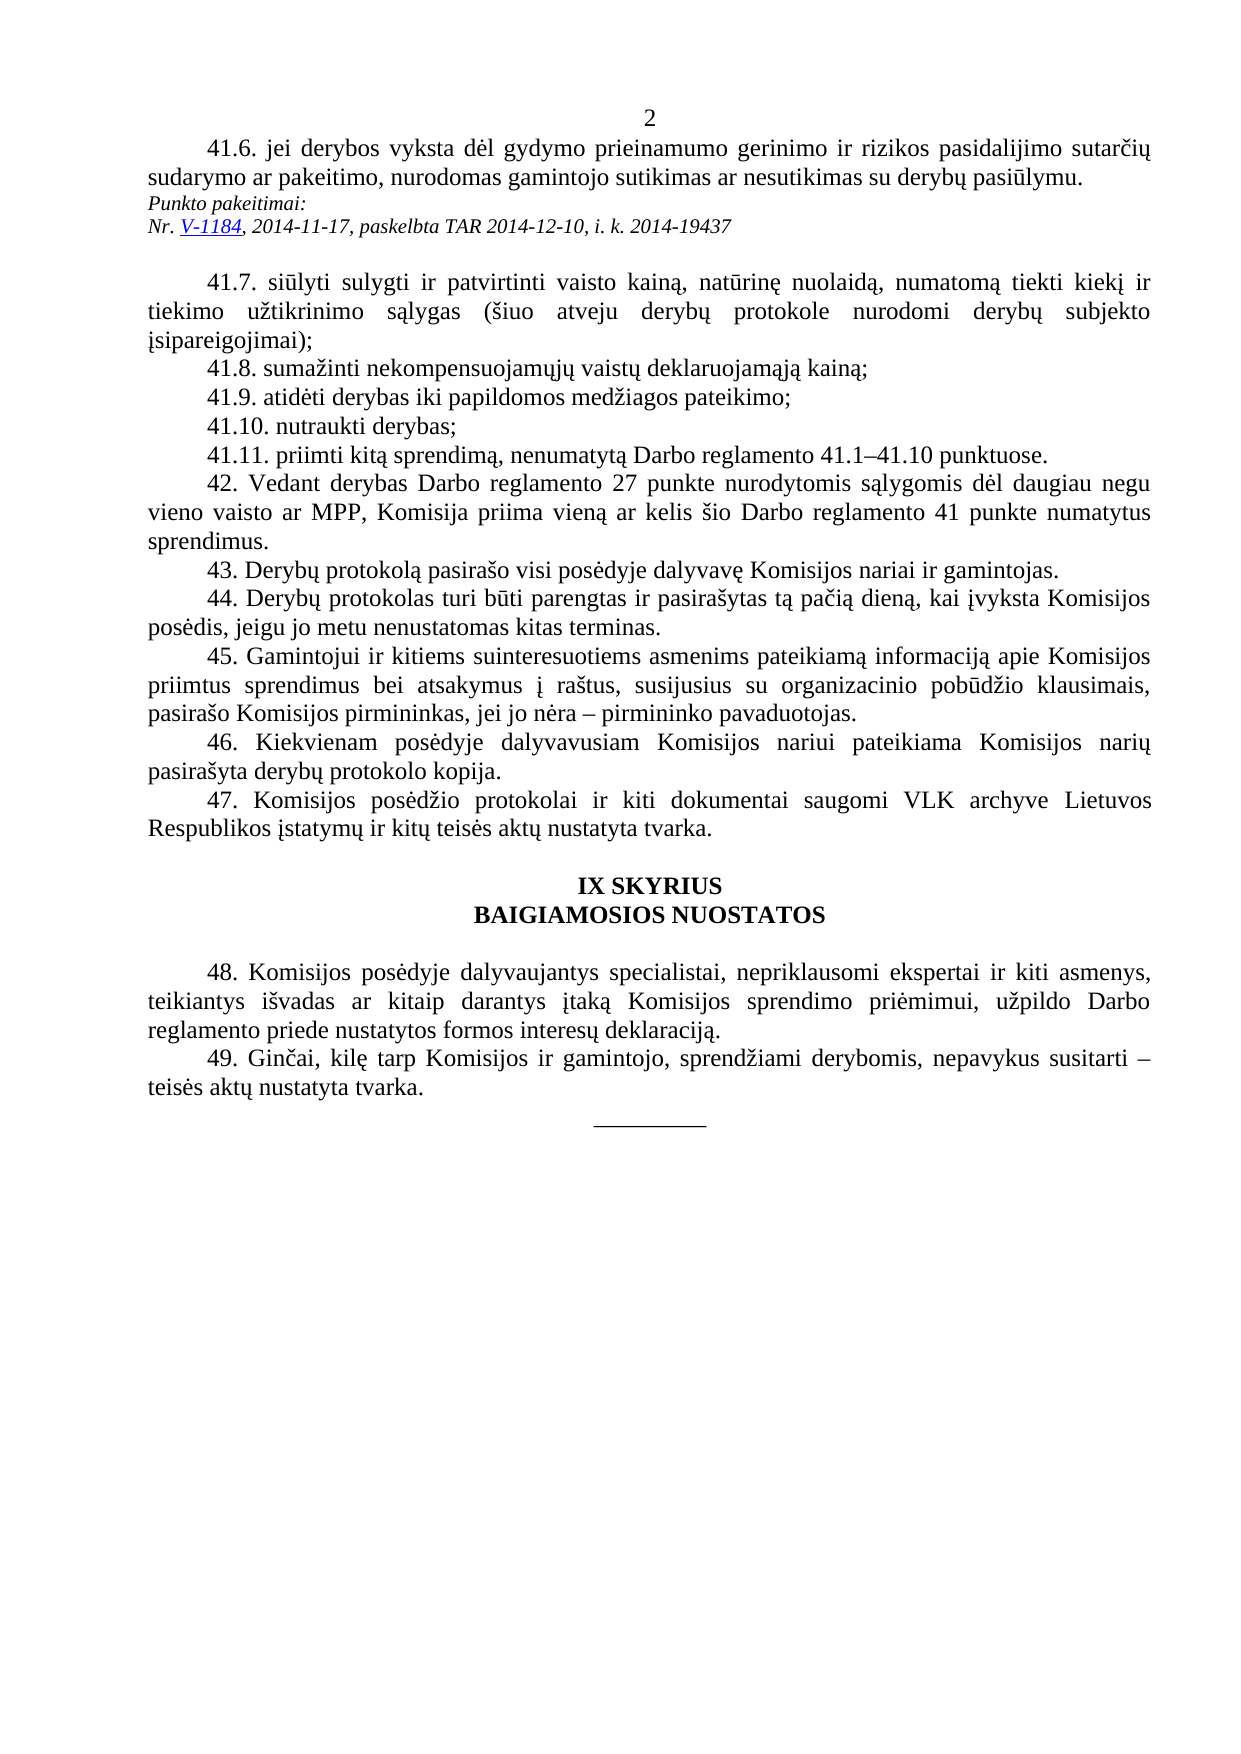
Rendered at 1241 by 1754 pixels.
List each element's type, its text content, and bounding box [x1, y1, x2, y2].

text 46. Kiekvienam posėdyje dalyvavusiam Komisijos nariui pateikiama Komisijos narių pasirašyta derybų protokolo kopija. [148, 727, 1152, 785]
text 49. Ginčai, kilę tarp Komisijos ir gamintojo, sprendžiami derybomis, nepavykus susitarti – teisės aktų nustatyta tvarka. [148, 1043, 1152, 1101]
text IX SKYRIUS [148, 871, 1152, 900]
text Punkto pakeitimai: [148, 190, 1152, 214]
text 42. Vedant derybas Darbo reglamento 27 punkte nurodytomis sąlygomis dėl daugiau negu vieno vaisto ar MPP, Komisija priima vieną ar kelis šio Darbo reglamento 41 punkte numatytus sprendimus. [148, 468, 1152, 555]
text 47. Komisijos posėdžio protokolai ir kiti dokumentai saugomi VLK archyve Lietuvos Respublikos įstatymų ir kitų teisės aktų nustatyta tvarka. [148, 785, 1152, 842]
text 41.8. sumažinti nekompensuojamųjų vaistų deklaruojamąją kainą; [148, 353, 1152, 382]
text 41.10. nutraukti derybas; [148, 411, 1152, 440]
text _________ [148, 1101, 1152, 1130]
text Nr. V-1184, 2014-11-17, paskelbta TAR 2014-12-10, i. k. 2014-19437 [148, 214, 1152, 238]
text 45. Gamintojui ir kitiems suinteresuotiems asmenims pateikiamą informaciją apie Komisijos priimtus sprendimus bei atsakymus į raštus, susijusius su organizacinio pobūdžio klausimais, pasirašo Komisijos pirmininkas, jei jo nėra – pirmininko pavaduotojas. [148, 641, 1152, 727]
text 43. Derybų protokolą pasirašo visi posėdyje dalyvavę Komisijos nariai ir gamintojas. [148, 555, 1152, 583]
text 41.9. atidėti derybas iki papildomos medžiagos pateikimo; [148, 382, 1152, 411]
text 41.7. siūlyti sulygti ir patvirtinti vaisto kainą, natūrinę nuolaidą, numatomą tiekti kiekį ir tiekimo užtikrinimo sąlygas (šiuo atveju derybų protokole nurodomi derybų subjekto įsipareigojimai); [148, 267, 1152, 353]
text 41.6. jei derybos vyksta dėl gydymo prieinamumo gerinimo ir rizikos pasidalijimo sutarčių sudarymo ar pakeitimo, nurodomas gamintojo sutikimas ar nesutikimas su derybų pasiūlymu. [148, 133, 1152, 190]
text 48. Komisijos posėdyje dalyvaujantys specialistai, nepriklausomi ekspertai ir kiti asmenys, teikiantys išvadas ar kitaip darantys įtaką Komisijos sprendimo priėmimui, užpildo Darbo reglamento priede nustatytos formos interesų deklaraciją. [148, 957, 1152, 1043]
text BAIGIAMOSIOS NUOSTATOS [148, 900, 1152, 928]
text 44. Derybų protokolas turi būti parengtas ir pasirašytas tą pačią dieną, kai įvyksta Komisijos posėdis, jeigu jo metu nenustatomas kitas terminas. [148, 583, 1152, 641]
text 41.11. priimti kitą sprendimą, nenumatytą Darbo reglamento 41.1–41.10 punktuose. [148, 440, 1152, 468]
